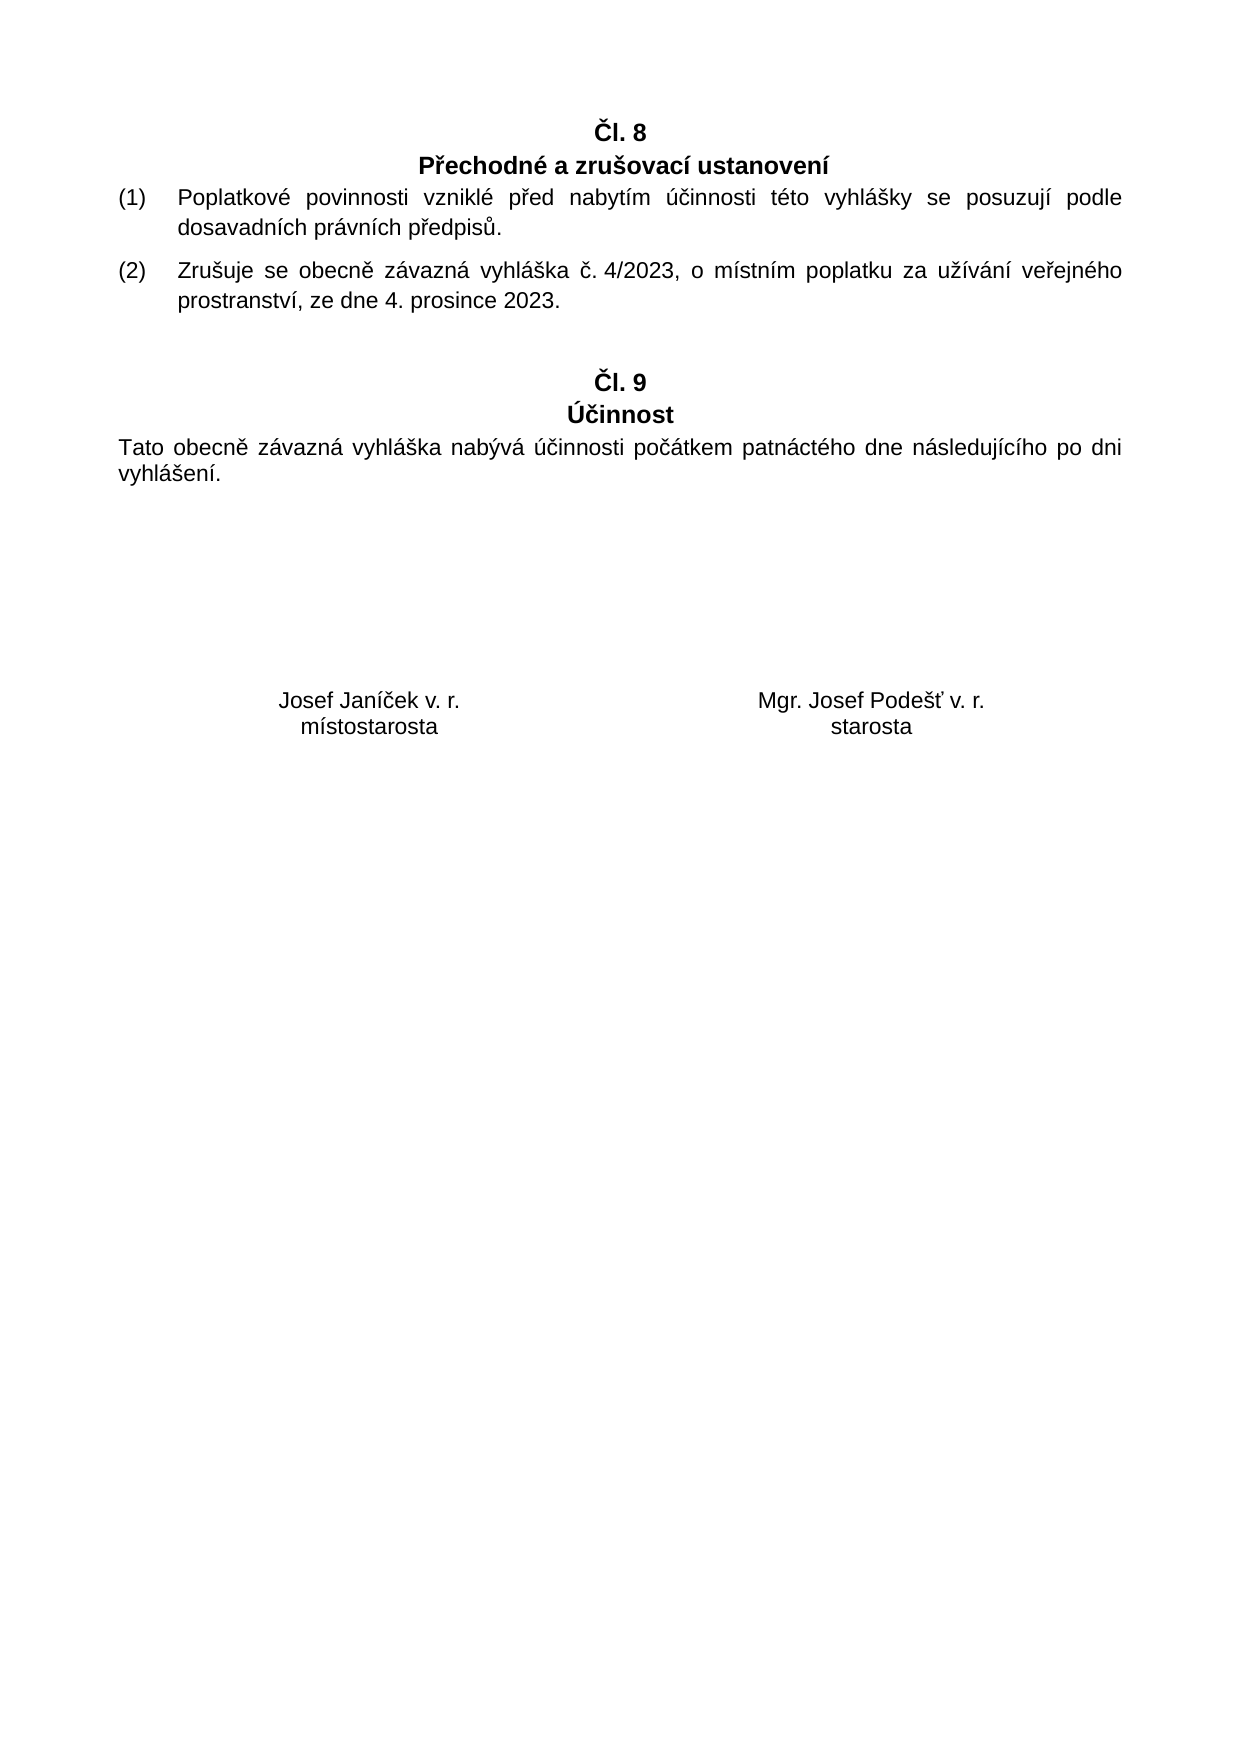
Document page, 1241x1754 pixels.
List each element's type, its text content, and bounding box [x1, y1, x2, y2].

list Zrušuje se obecně závazná vyhláška č. 4/2023, o místním poplatku za užívání veřejného prostranství, ze dne 4. prosince 2023. [118, 257, 1122, 314]
subtitle Čl. 9 Účinnost [118, 367, 1122, 429]
text Tato obecně závazná vyhláška nabývá účinnosti počátkem patnáctého dne následujícího po dni vyhlášení. [118, 433, 1122, 486]
table_cell [620, 745, 1122, 863]
table_cell [118, 745, 620, 863]
subtitle Čl. 8 Přechodné a zrušovací ustanovení [118, 118, 1122, 180]
list Poplatkové povinnosti vzniklé před nabytím účinnosti této vyhlášky se posuzují podle dosavadních právních předpisů. [118, 184, 1122, 241]
table_header Mgr. Josef Podešť v. r. starosta [620, 627, 1122, 745]
table_header Josef Janíček v. r. místostarosta [118, 627, 620, 745]
